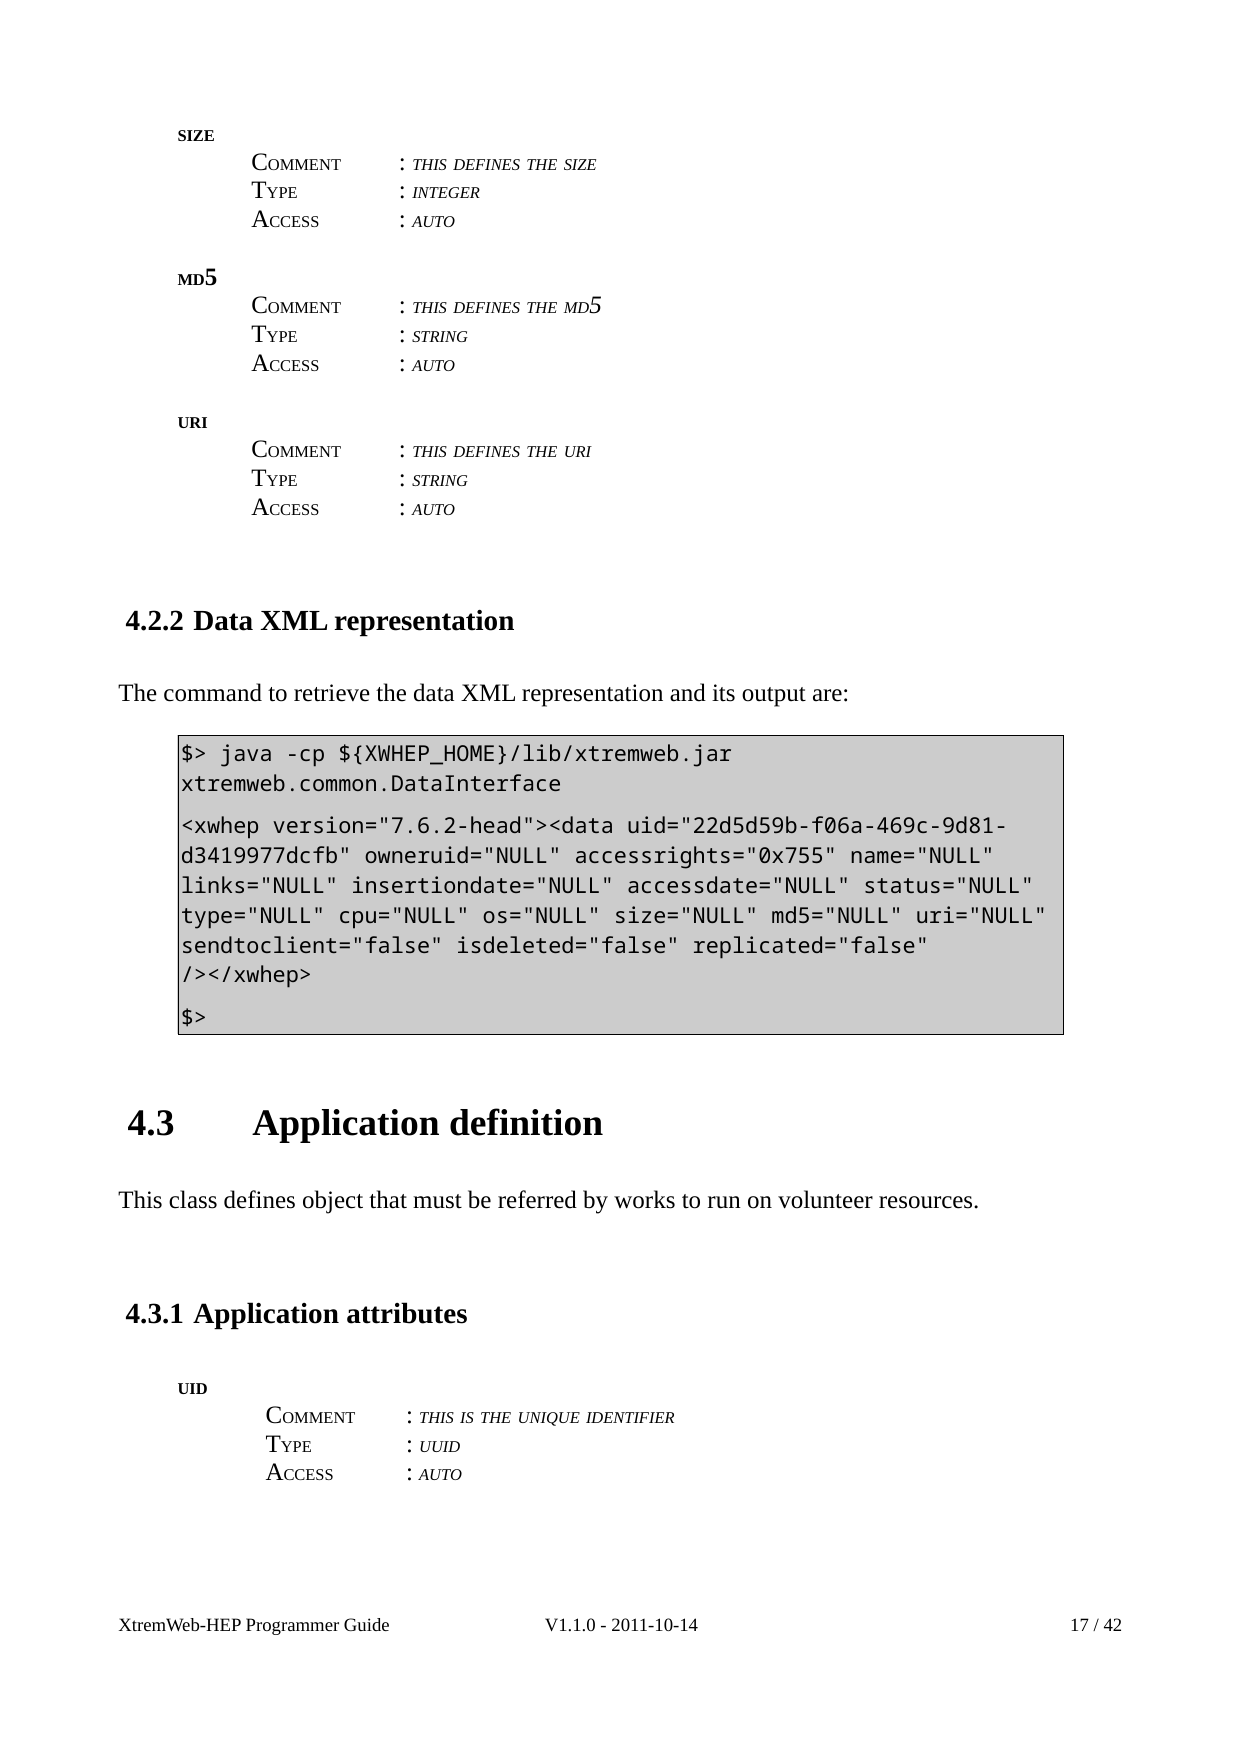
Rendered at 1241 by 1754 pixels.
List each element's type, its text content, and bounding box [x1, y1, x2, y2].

text Comment : this defines the md5 [177, 291, 1122, 319]
text Type : string [177, 463, 1122, 492]
text Type : integer [177, 176, 1122, 204]
text size [177, 118, 1122, 147]
text Type : uuid [265, 1429, 1122, 1457]
text Access : auto [265, 1457, 1122, 1486]
text uid [177, 1371, 1122, 1400]
subtitle Data XML representation [118, 603, 1122, 637]
subtitle Application attributes [118, 1296, 1122, 1330]
text Type : string [177, 319, 1122, 348]
text uri [177, 406, 1122, 434]
text md5 [177, 262, 1122, 291]
subtitle Application definition [118, 1101, 1122, 1144]
text <xwhep version="7.6.2-head"><data uid="22d5d59b-f06a-469c-9d81-d3419977dcfb" owneruid="NULL" accessrights="0x755" name="NULL" links="NULL" insertiondate="NULL" accessdate="NULL" status="NULL" type="NULL" cpu="NULL" os="NULL" size="NULL" md5="NULL" uri="NULL" sendtoclient="false" isdeleted="false" replicated="false" /></xwhep> [179, 807, 1063, 989]
text The command to retrieve the data XML representation and its output are: [118, 678, 1122, 707]
text This class defines object that must be referred by works to run on volunteer resources. [118, 1185, 1122, 1214]
text $> java -cp ${XWHEP_HOME}/lib/xtremweb.jar xtremweb.common.DataInterface [179, 736, 1063, 798]
text Access : auto [177, 348, 1122, 377]
text $> [179, 999, 1063, 1034]
text Access : auto [177, 492, 1122, 521]
text Comment : this is the unique identifier [265, 1400, 1122, 1429]
text Access : auto [177, 204, 1122, 233]
text Comment : this defines the size [177, 147, 1122, 176]
text Comment : this defines the uri [177, 434, 1122, 463]
